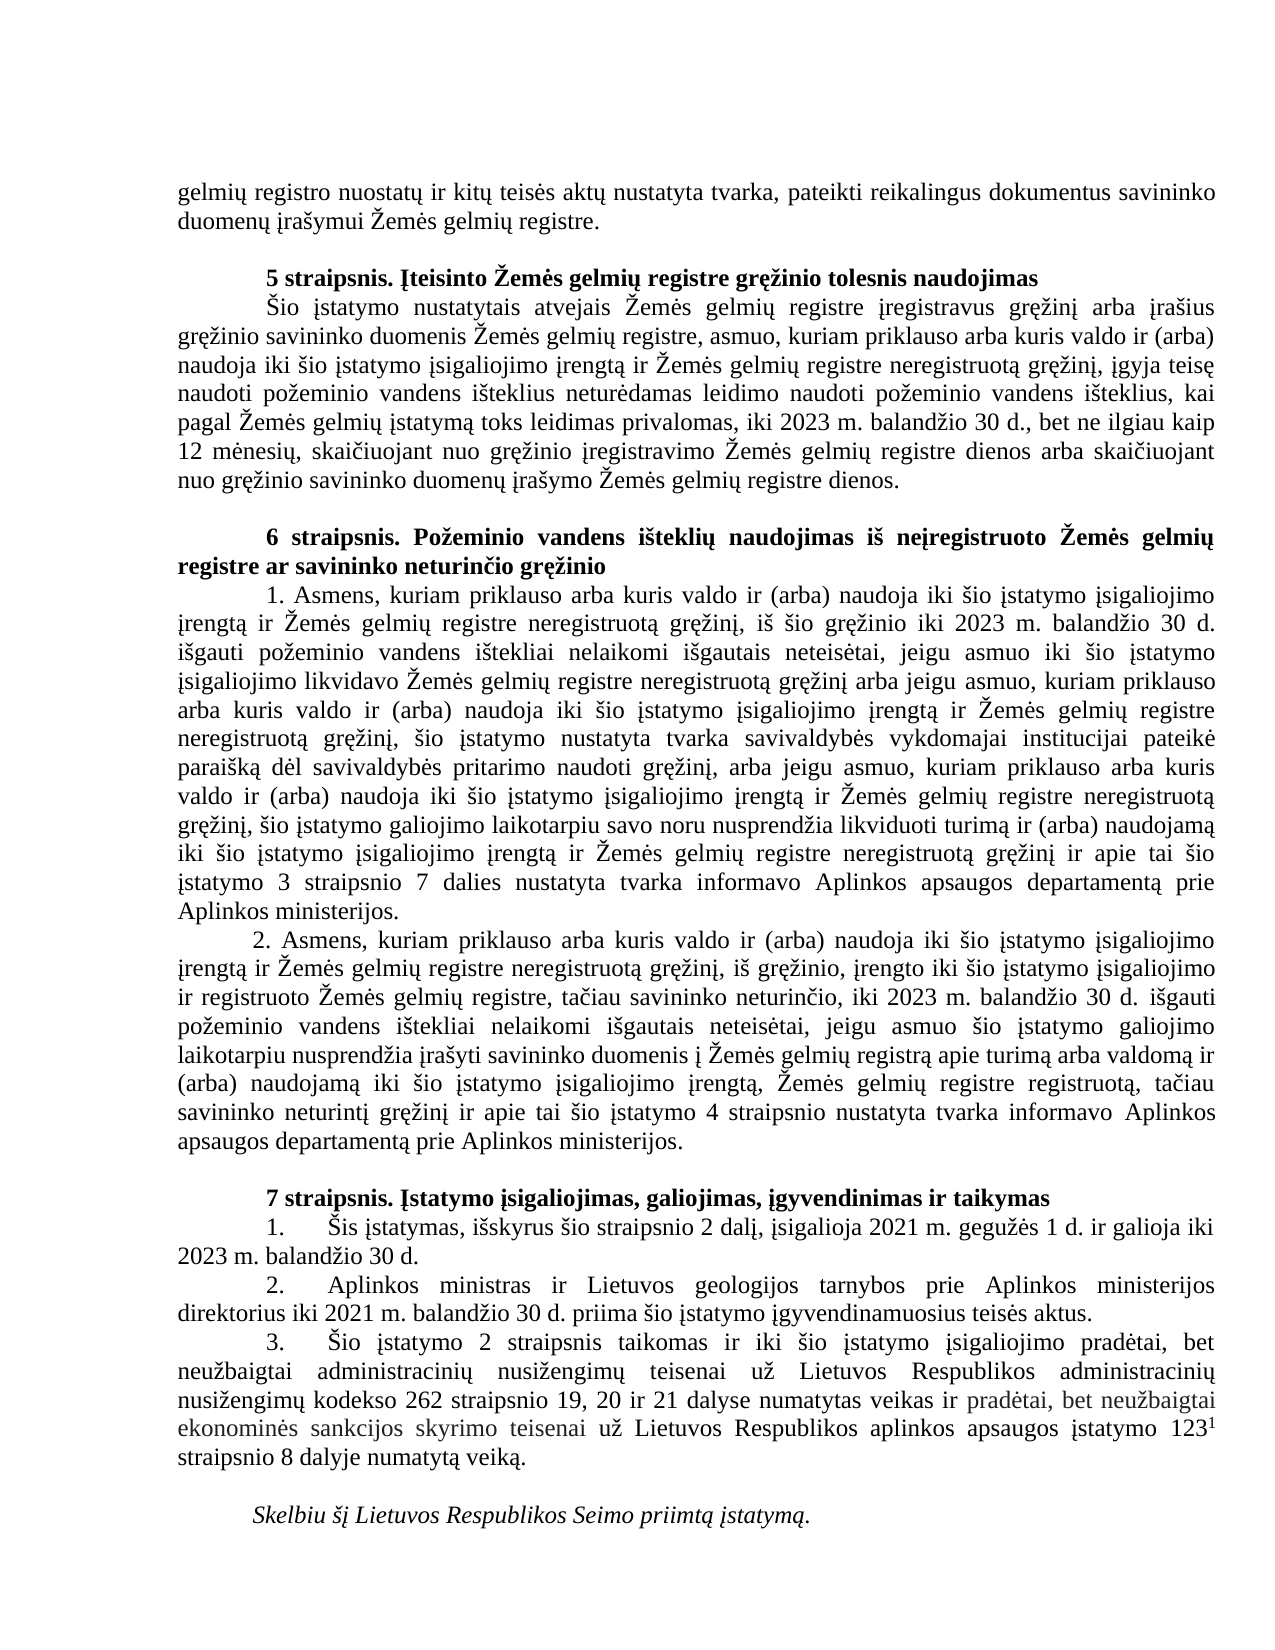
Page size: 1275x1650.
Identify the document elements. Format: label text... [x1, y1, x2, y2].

text 1. Šis įstatymas, išskyrus šio straipsnio 2 dalį, įsigalioja 2021 m. gegužės 1 d. ir galioja iki 2023 m. balandžio 30 d. [177, 1212, 1216, 1270]
text 2. Aplinkos ministras ir Lietuvos geologijos tarnybos prie Aplinkos ministerijos direktorius iki 2021 m. balandžio 30 d. priima šio įstatymo įgyvendinamuosius teisės aktus. [177, 1270, 1216, 1327]
text 2. Asmens, kuriam priklauso arba kuris valdo ir (arba) naudoja iki šio įstatymo įsigaliojimo įrengtą ir Žemės gelmių registre neregistruotą gręžinį, iš gręžinio, įrengto iki šio įstatymo įsigaliojimo ir registruoto Žemės gelmių registre, tačiau savininko neturinčio, iki 2023 m. balandžio 30 d. išgauti požeminio vandens ištekliai nelaikomi išgautais neteisėtai, jeigu asmuo šio įstatymo galiojimo laikotarpiu nusprendžia įrašyti savininko duomenis į Žemės gelmių registrą apie turimą arba valdomą ir (arba) naudojamą iki šio įstatymo įsigaliojimo įrengtą, Žemės gelmių registre registruotą, tačiau savininko neturintį gręžinį ir apie tai šio įstatymo 4 straipsnio nustatyta tvarka informavo Aplinkos apsaugos departamentą prie Aplinkos ministerijos. [177, 925, 1216, 1155]
text 7 straipsnis. Įstatymo įsigaliojimas, galiojimas, įgyvendinimas ir taikymas [177, 1183, 1216, 1212]
text Šio įstatymo nustatytais atvejais Žemės gelmių registre įregistravus gręžinį arba įrašius gręžinio savininko duomenis Žemės gelmių registre, asmuo, kuriam priklauso arba kuris valdo ir (arba) naudoja iki šio įstatymo įsigaliojimo įrengtą ir Žemės gelmių registre neregistruotą gręžinį, įgyja teisę naudoti požeminio vandens išteklius neturėdamas leidimo naudoti požeminio vandens išteklius, kai pagal Žemės gelmių įstatymą toks leidimas privalomas, iki 2023 m. balandžio 30 d., bet ne ilgiau kaip 12 mėnesių, skaičiuojant nuo gręžinio įregistravimo Žemės gelmių registre dienos arba skaičiuojant nuo gręžinio savininko duomenų įrašymo Žemės gelmių registre dienos. [177, 292, 1216, 493]
text 3. Šio įstatymo 2 straipsnis taikomas ir iki šio įstatymo įsigaliojimo pradėtai, bet neužbaigtai administracinių nusižengimų teisenai už Lietuvos Respublikos administracinių nusižengimų kodekso 262 straipsnio 19, 20 ir 21 dalyse numatytas veikas ir pradėtai, bet neužbaigtai ekonominės sankcijos skyrimo teisenai už Lietuvos Respublikos aplinkos apsaugos įstatymo 1231 straipsnio 8 dalyje numatytą veiką. [177, 1327, 1216, 1471]
text 5 straipsnis. Įteisinto Žemės gelmių registre gręžinio tolesnis naudojimas [177, 263, 1216, 292]
text 1. Asmens, kuriam priklauso arba kuris valdo ir (arba) naudoja iki šio įstatymo įsigaliojimo įrengtą ir Žemės gelmių registre neregistruotą gręžinį, iš šio gręžinio iki 2023 m. balandžio 30 d. išgauti požeminio vandens ištekliai nelaikomi išgautais neteisėtai, jeigu asmuo iki šio įstatymo įsigaliojimo likvidavo Žemės gelmių registre neregistruotą gręžinį arba jeigu asmuo, kuriam priklauso arba kuris valdo ir (arba) naudoja iki šio įstatymo įsigaliojimo įrengtą ir Žemės gelmių registre neregistruotą gręžinį, šio įstatymo nustatyta tvarka savivaldybės vykdomajai institucijai pateikė paraišką dėl savivaldybės pritarimo naudoti gręžinį, arba jeigu asmuo, kuriam priklauso arba kuris valdo ir (arba) naudoja iki šio įstatymo įsigaliojimo įrengtą ir Žemės gelmių registre neregistruotą gręžinį, šio įstatymo galiojimo laikotarpiu savo noru nusprendžia likviduoti turimą ir (arba) naudojamą iki šio įstatymo įsigaliojimo įrengtą ir Žemės gelmių registre neregistruotą gręžinį ir apie tai šio įstatymo 3 straipsnio 7 dalies nustatyta tvarka informavo Aplinkos apsaugos departamentą prie Aplinkos ministerijos. [177, 580, 1216, 925]
text gelmių registro nuostatų ir kitų teisės aktų nustatyta tvarka, pateikti reikalingus dokumentus savininko duomenų įrašymui Žemės gelmių registre. [177, 177, 1216, 235]
text Skelbiu šį Lietuvos Respublikos Seimo priimtą įstatymą. [177, 1500, 1216, 1528]
text 6 straipsnis. Požeminio vandens išteklių naudojimas iš neįregistruoto Žemės gelmių registre ar savininko neturinčio gręžinio [177, 522, 1216, 580]
